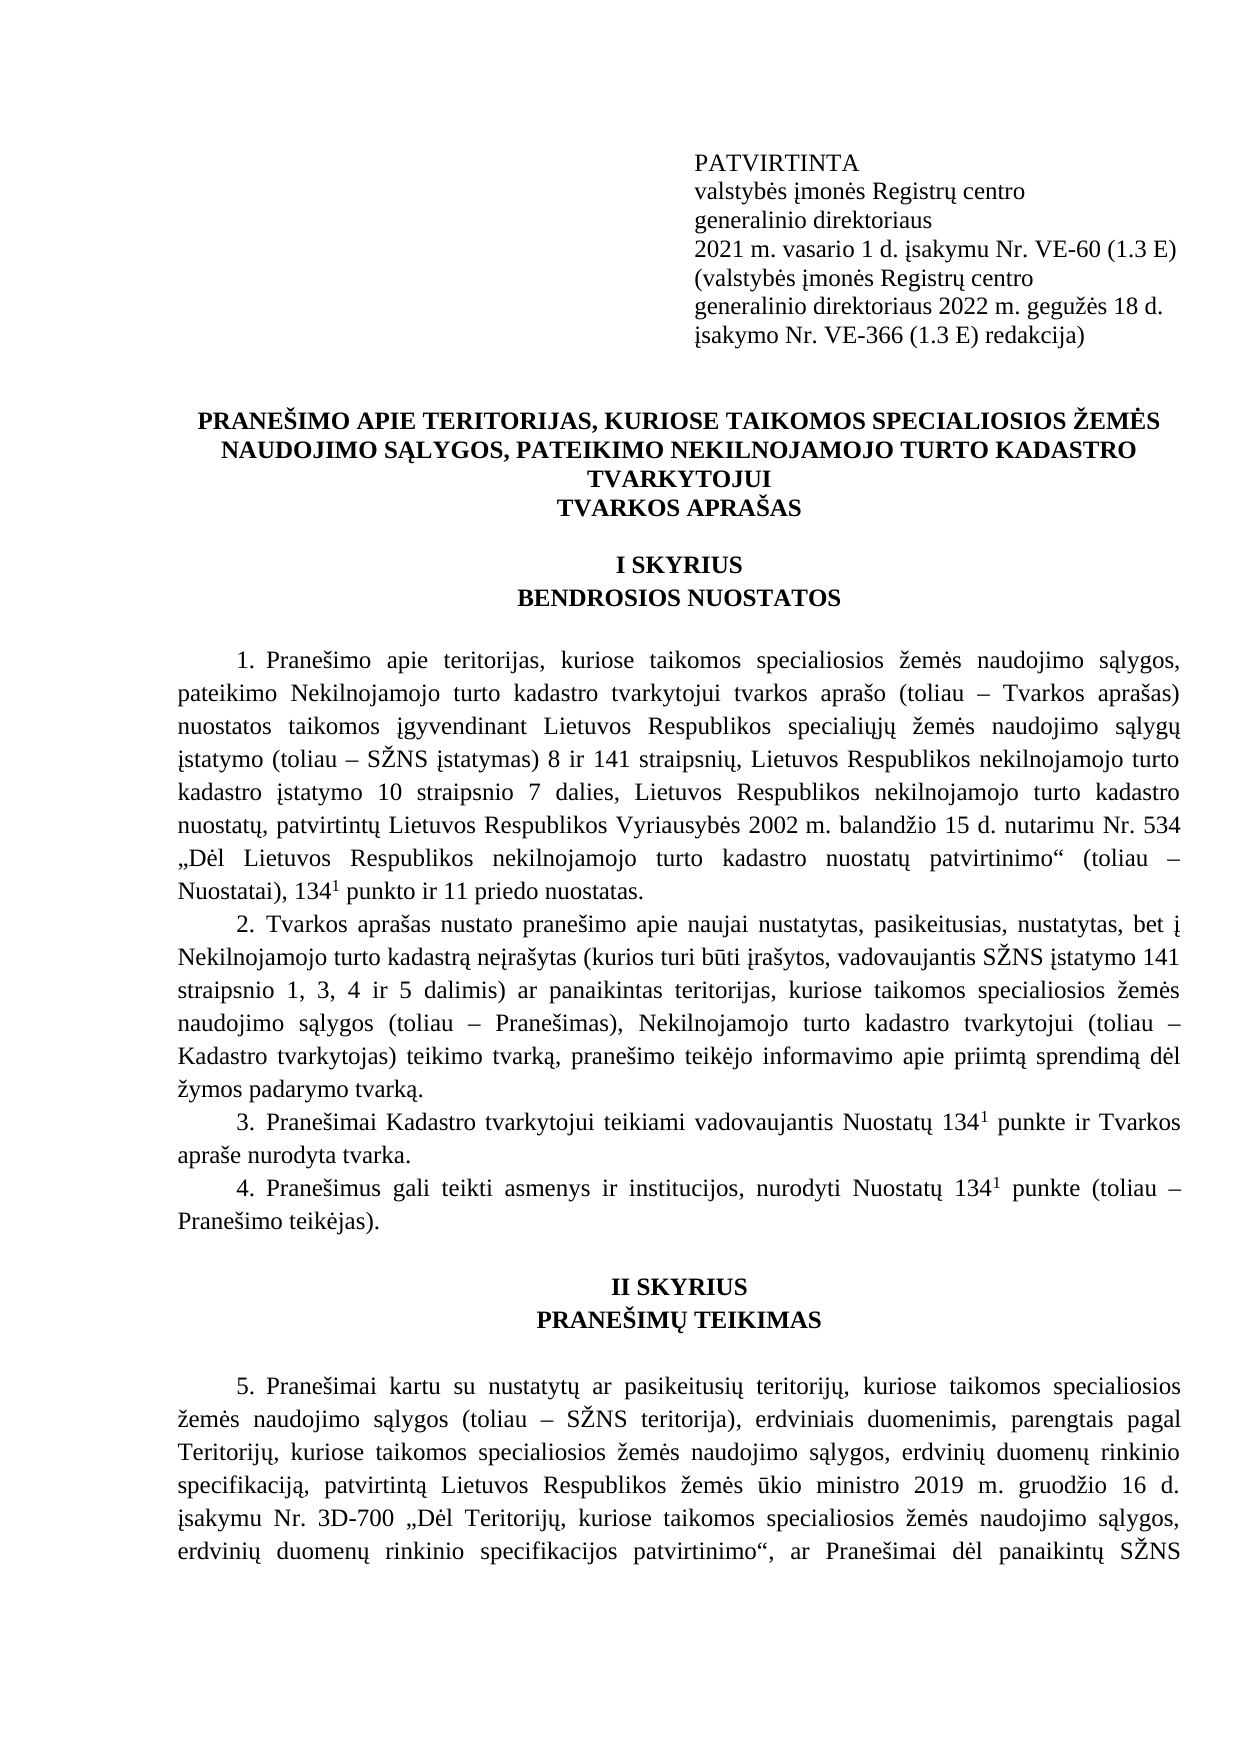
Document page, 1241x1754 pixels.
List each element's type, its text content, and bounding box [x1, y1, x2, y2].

text 2. Tvarkos aprašas nustato pranešimo apie naujai nustatytas, pasikeitusias, nustatytas, bet į Nekilnojamojo turto kadastrą neįrašytas (kurios turi būti įrašytos, vadovaujantis SŽNS įstatymo 141 straipsnio 1, 3, 4 ir 5 dalimis) ar panaikintas teritorijas, kuriose taikomos specialiosios žemės naudojimo sąlygos (toliau – Pranešimas), Nekilnojamojo turto kadastro tvarkytojui (toliau – Kadastro tvarkytojas) teikimo tvarką, pranešimo teikėjo informavimo apie priimtą sprendimą dėl žymos padarymo tvarką. [177, 909, 1181, 1103]
text įsakymo Nr. VE-366 (1.3 E) redakcija) [694, 320, 1181, 349]
text 1. Pranešimo apie teritorijas, kuriose taikomos specialiosios žemės naudojimo sąlygos, pateikimo Nekilnojamojo turto kadastro tvarkytojui tvarkos aprašo (toliau – Tvarkos aprašas) nuostatos taikomos įgyvendinant Lietuvos Respublikos specialiųjų žemės naudojimo sąlygų įstatymo (toliau – SŽNS įstatymas) 8 ir 141 straipsnių, Lietuvos Respublikos nekilnojamojo turto kadastro įstatymo 10 straipsnio 7 dalies, Lietuvos Respublikos nekilnojamojo turto kadastro nuostatų, patvirtintų Lietuvos Respublikos Vyriausybės 2002 m. balandžio 15 d. nutarimu Nr. 534 „Dėl Lietuvos Respublikos nekilnojamojo turto kadastro nuostatų patvirtinimo“ (toliau – Nuostatai), 1341 punkto ir 11 priedo nuostatas. [177, 645, 1181, 905]
text generalinio direktoriaus [694, 205, 1181, 234]
text valstybės įmonės Registrų centro [694, 176, 1181, 205]
text 5. Pranešimai kartu su nustatytų ar pasikeitusių teritorijų, kuriose taikomos specialiosios žemės naudojimo sąlygos (toliau – SŽNS teritorija), erdviniais duomenimis, parengtais pagal Teritorijų, kuriose taikomos specialiosios žemės naudojimo sąlygos, erdvinių duomenų rinkinio specifikaciją, patvirtintą Lietuvos Respublikos žemės ūkio ministro 2019 m. gruodžio 16 d. įsakymu Nr. 3D-700 „Dėl Teritorijų, kuriose taikomos specialiosios žemės naudojimo sąlygos, erdvinių duomenų rinkinio specifikacijos patvirtinimo“, ar Pranešimai dėl panaikintų SŽNS [177, 1371, 1181, 1565]
subtitle I SKYRIUS [177, 550, 1181, 579]
subtitle BENDROSIOS NUOSTATOS [177, 583, 1181, 612]
text (valstybės įmonės Registrų centro [694, 263, 1181, 291]
text 2021 m. vasario 1 d. įsakymu Nr. VE-60 (1.3 E) [694, 234, 1196, 263]
text PATVIRTINTA [694, 148, 1181, 176]
text II SKYRIUS [177, 1272, 1181, 1301]
text 4. Pranešimus gali teikti asmenys ir institucijos, nurodyti Nuostatų 1341 punkte (toliau – Pranešimo teikėjas). [177, 1173, 1181, 1235]
text PRANEŠIMŲ TEIKIMAS [177, 1305, 1181, 1334]
text TVARKOS APRAŠAS [177, 493, 1181, 521]
text generalinio direktoriaus 2022 m. gegužės 18 d. [694, 291, 1181, 320]
text 3. Pranešimai Kadastro tvarkytojui teikiami vadovaujantis Nuostatų 1341 punkte ir Tvarkos apraše nurodyta tvarka. [177, 1107, 1181, 1169]
text PRANEŠIMO APIE TERITORIJAS, KURIOSE TAIKOMOS SPECIALIOSIOS ŽEMĖS NAUDOJIMO SĄLYGOS, PATEIKIMO NEKILNOJAMOJO TURTO KADASTRO TVARKYTOJUI [177, 406, 1181, 493]
